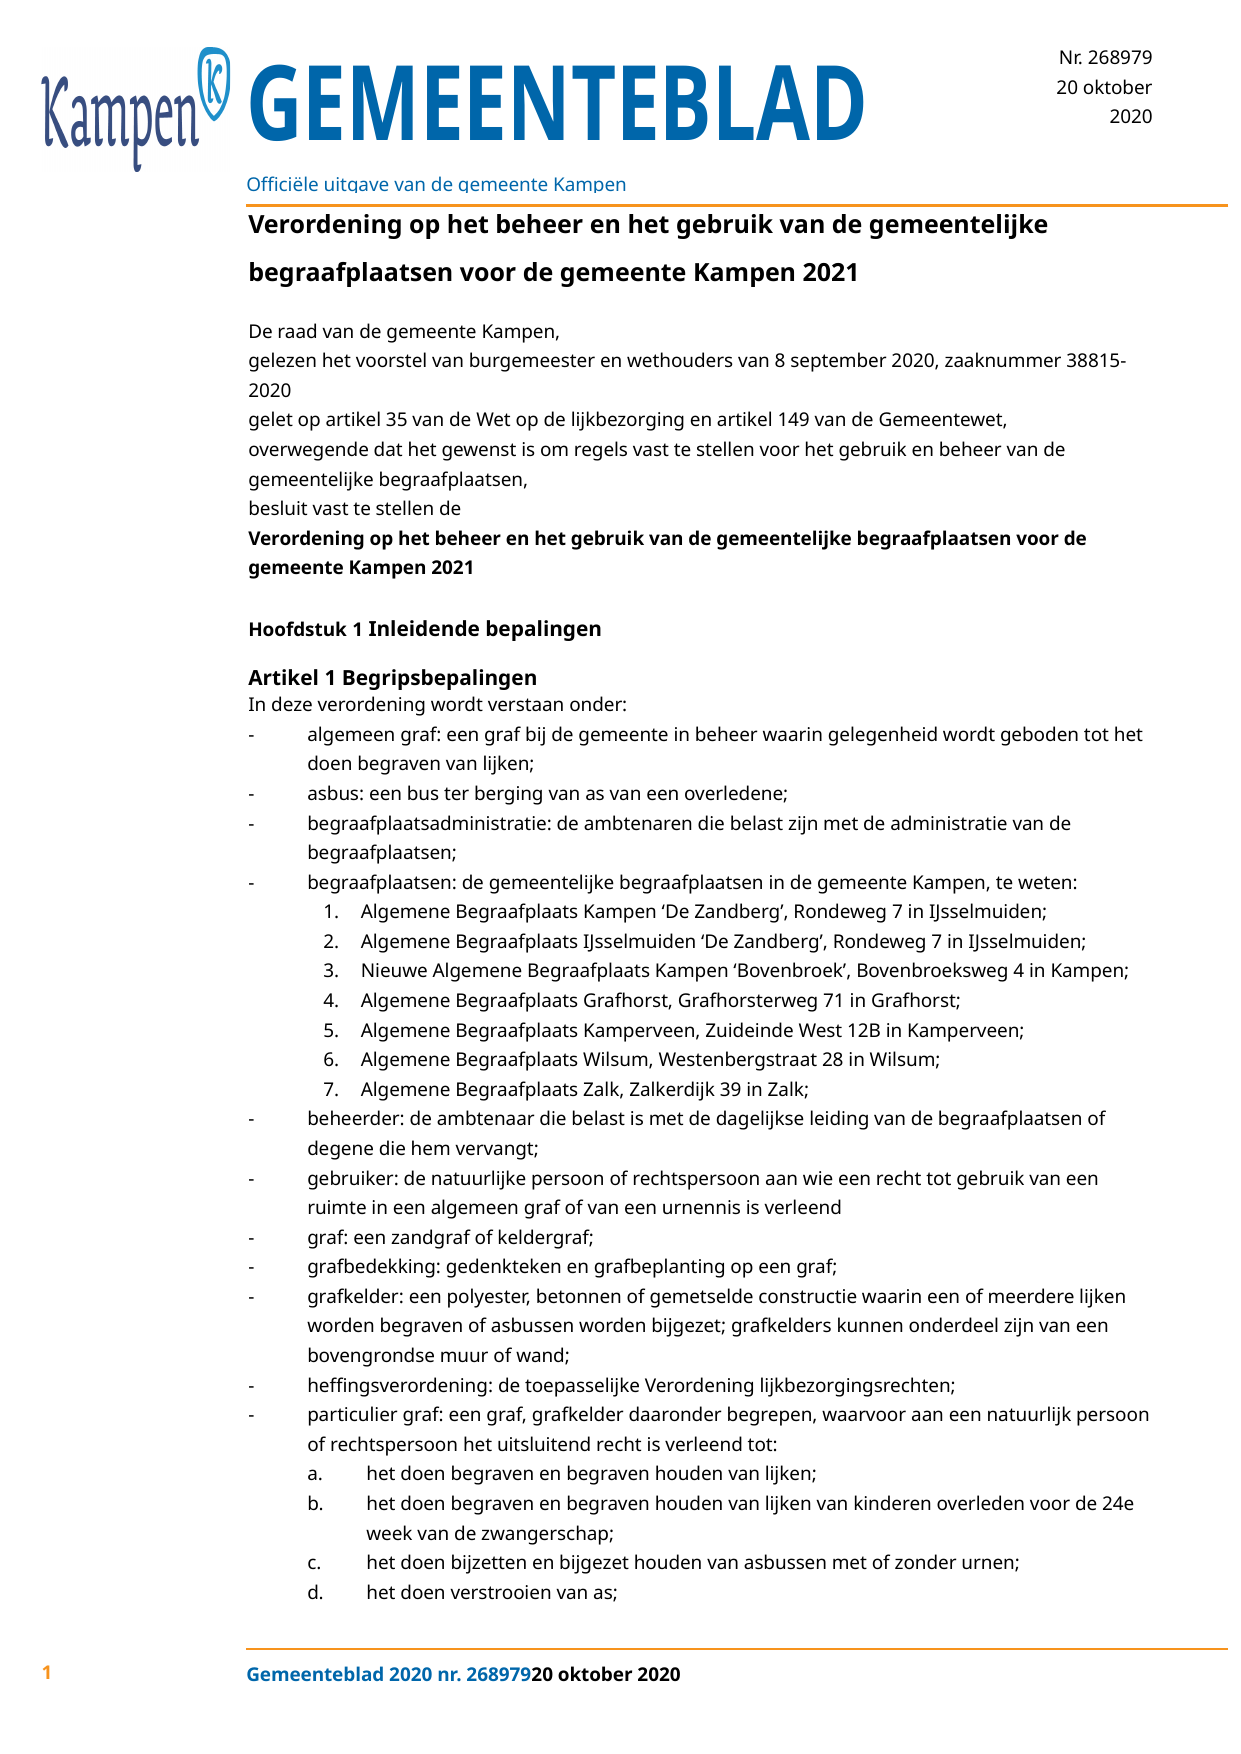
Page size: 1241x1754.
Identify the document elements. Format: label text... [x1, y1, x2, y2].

list het doen verstrooien van as; [307, 1579, 1152, 1605]
list Algemene Begraafplaats Zalk, Zalkerdijk 39 in Zalk; [323, 1076, 1152, 1102]
list Algemene Begraafplaats Kamperveen, Zuideinde West 12B in Kamperveen; [323, 1017, 1152, 1043]
list particulier graf: een graf, grafkelder daaronder begrepen, waarvoor aan een natuurlijk persoon of rechtspersoon het uitsluitend recht is verleend tot: [248, 1401, 1152, 1457]
list algemeen graf: een graf bij de gemeente in beheer waarin gelegenheid wordt geboden tot het doen begraven van lijken; [248, 721, 1152, 776]
list het doen begraven en begraven houden van lijken; [307, 1461, 1152, 1486]
text overwegende dat het gewenst is om regels vast te stellen voor het gebruik en beheer van de gemeentelijke begraafplaatsen, [248, 436, 1152, 492]
list Algemene Begraafplaats Grafhorst, Grafhorsterweg 71 in Grafhorst; [323, 987, 1152, 1013]
list grafkelder: een polyester, betonnen of gemetselde constructie waarin een of meerdere lijken worden begraven of asbussen worden bijgezet; grafkelders kunnen onderdeel zijn van een bovengrondse muur of wand; [248, 1283, 1152, 1368]
text Artikel 1 Begripsbepalingen [248, 663, 1152, 691]
list begraafplaatsen: de gemeentelijke begraafplaatsen in de gemeente Kampen, te weten: [248, 869, 1152, 895]
list Nieuwe Algemene Begraafplaats Kampen ‘Bovenbroek’, Bovenbroeksweg 4 in Kampen; [323, 958, 1152, 983]
list beheerder: de ambtenaar die belast is met de dagelijkse leiding van de begraafplaatsen of degene die hem vervangt; [248, 1106, 1152, 1161]
text besluit vast te stellen de [248, 495, 1152, 521]
text Verordening op het beheer en het gebruik van de gemeentelijke begraafplaatsen voor de gemeente Kampen 2021 [248, 525, 1152, 580]
list graf: een zandgraf of keldergraf; [248, 1224, 1152, 1250]
list asbus: een bus ter berging van as van een overledene; [248, 780, 1152, 806]
list Algemene Begraafplaats IJsselmuiden ‘De Zandberg’, Rondeweg 7 in IJsselmuiden; [323, 928, 1152, 954]
list het doen bijzetten en bijgezet houden van asbussen met of zonder urnen; [307, 1549, 1152, 1575]
list heffingsverordening: de toepasselijke Verordening lijkbezorgingsrechten; [248, 1372, 1152, 1398]
text gelet op artikel 35 van de Wet op de lijkbezorging en artikel 149 van de Gemeentewet, [248, 407, 1152, 432]
text De raad van de gemeente Kampen, [248, 318, 1152, 344]
list Algemene Begraafplaats Kampen ‘De Zandberg’, Rondeweg 7 in IJsselmuiden; [323, 898, 1152, 924]
picture [41, 47, 231, 172]
list Algemene Begraafplaats Wilsum, Westenbergstraat 28 in Wilsum; [323, 1046, 1152, 1072]
list begraafplaatsadministratie: de ambtenaren die belast zijn met de administratie van de begraafplaatsen; [248, 810, 1152, 865]
text Verordening op het beheer en het gebruik van de gemeentelijke begraafplaatsen voor de gemeente Kampen 2021 [248, 207, 1152, 288]
list grafbedekking: gedenkteken en grafbeplanting op een graf; [248, 1253, 1152, 1279]
text Hoofdstuk 1 Inleidende bepalingen [248, 614, 1152, 642]
text gelezen het voorstel van burgemeester en wethouders van 8 september 2020, zaaknummer 38815-2020 [248, 347, 1152, 403]
list het doen begraven en begraven houden van lijken van kinderen overleden voor de 24e week van de zwangerschap; [307, 1490, 1152, 1546]
text In deze verordening wordt verstaan onder: [248, 691, 1152, 717]
list gebruiker: de natuurlijke persoon of rechtspersoon aan wie een recht tot gebruik van een ruimte in een algemeen graf of van een urnennis is verleend [248, 1165, 1152, 1220]
